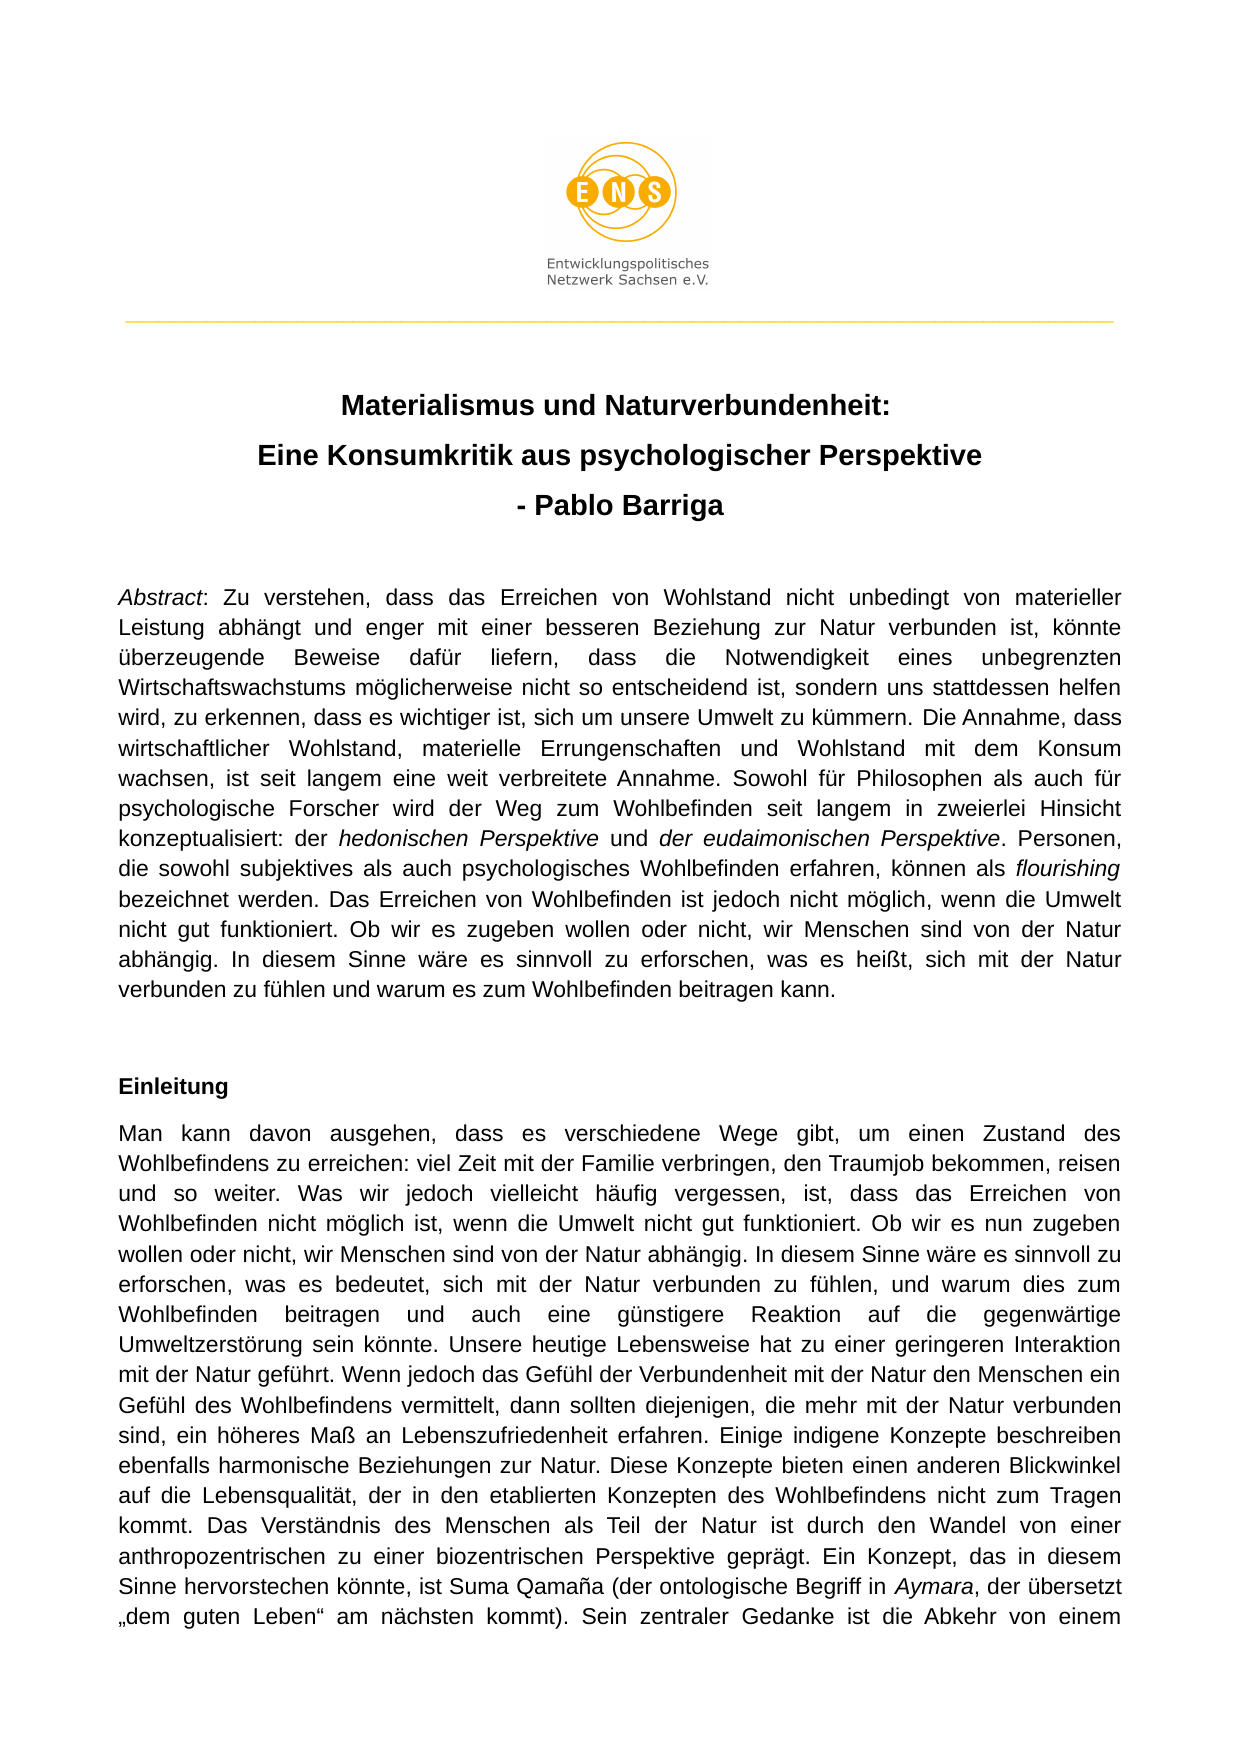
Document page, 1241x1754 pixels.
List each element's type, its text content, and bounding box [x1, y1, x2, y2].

text Abstract: Zu verstehen, dass das Erreichen von Wohlstand nicht unbedingt von materieller Leistung abhängt und enger mit einer besseren Beziehung zur Natur verbunden ist, könnte überzeugende Beweise dafür liefern, dass die Notwendigkeit eines unbegrenzten Wirtschaftswachstums möglicherweise nicht so entscheidend ist, sondern uns stattdessen helfen wird, zu erkennen, dass es wichtiger ist, sich um unsere Umwelt zu kümmern. Die Annahme, dass wirtschaftlicher Wohlstand, materielle Errungenschaften und Wohlstand mit dem Konsum wachsen, ist seit langem eine weit verbreitete Annahme. Sowohl für Philosophen als auch für psychologische Forscher wird der Weg zum Wohlbefinden seit langem in zweierlei Hinsicht konzeptualisiert: der hedonischen Perspektive und der eudaimonischen Perspektive. Personen, die sowohl subjektives als auch psychologisches Wohlbefinden erfahren, können als flourishing bezeichnet werden. Das Erreichen von Wohlbefinden ist jedoch nicht möglich, wenn die Umwelt nicht gut funktioniert. Ob wir es zugeben wollen oder nicht, wir Menschen sind von der Natur abhängig. In diesem Sinne wäre es sinnvoll zu erforschen, was es heißt, sich mit der Natur verbunden zu fühlen und warum es zum Wohlbefinden beitragen kann. [118, 583, 1122, 1003]
picture [542, 136, 714, 292]
text Einleitung [118, 1073, 1122, 1099]
text - Pablo Barriga [118, 488, 1122, 521]
text Materialismus und Naturverbundenheit: [118, 387, 1122, 421]
text Eine Konsumkritik aus psychologischer Perspektive [118, 438, 1122, 471]
text _____________________________________________________________ [118, 254, 1122, 325]
text Man kann davon ausgehen, dass es verschiedene Wege gibt, um einen Zustand des Wohlbefindens zu erreichen: viel Zeit mit der Familie verbringen, den Traumjob bekommen, reisen und so weiter. Was wir jedoch vielleicht häufig vergessen, ist, dass das Erreichen von Wohlbefinden nicht möglich ist, wenn die Umwelt nicht gut funktioniert. Ob wir es nun zugeben wollen oder nicht, wir Menschen sind von der Natur abhängig. In diesem Sinne wäre es sinnvoll zu erforschen, was es bedeutet, sich mit der Natur verbunden zu fühlen, und warum dies zum Wohlbefinden beitragen und auch eine günstigere Reaktion auf die gegenwärtige Umweltzerstörung sein könnte. Unsere heutige Lebensweise hat zu einer geringeren Interaktion mit der Natur geführt. Wenn jedoch das Gefühl der Verbundenheit mit der Natur den Menschen ein Gefühl des Wohlbefindens vermittelt, dann sollten diejenigen, die mehr mit der Natur verbunden sind, ein höheres Maß an Lebenszufriedenheit erfahren. Einige indigene Konzepte beschreiben ebenfalls harmonische Beziehungen zur Natur. Diese Konzepte bieten einen anderen Blickwinkel auf die Lebensqualität, der in den etablierten Konzepten des Wohlbefindens nicht zum Tragen kommt. Das Verständnis des Menschen als Teil der Natur ist durch den Wandel von einer anthropozentrischen zu einer biozentrischen Perspektive geprägt. Ein Konzept, das in diesem Sinne hervorstechen könnte, ist Suma Qamaña (der ontologische Begriff in Aymara, der übersetzt „dem guten Leben“ am nächsten kommt). Sein zentraler Gedanke ist die Abkehr von einem [118, 1120, 1122, 1629]
